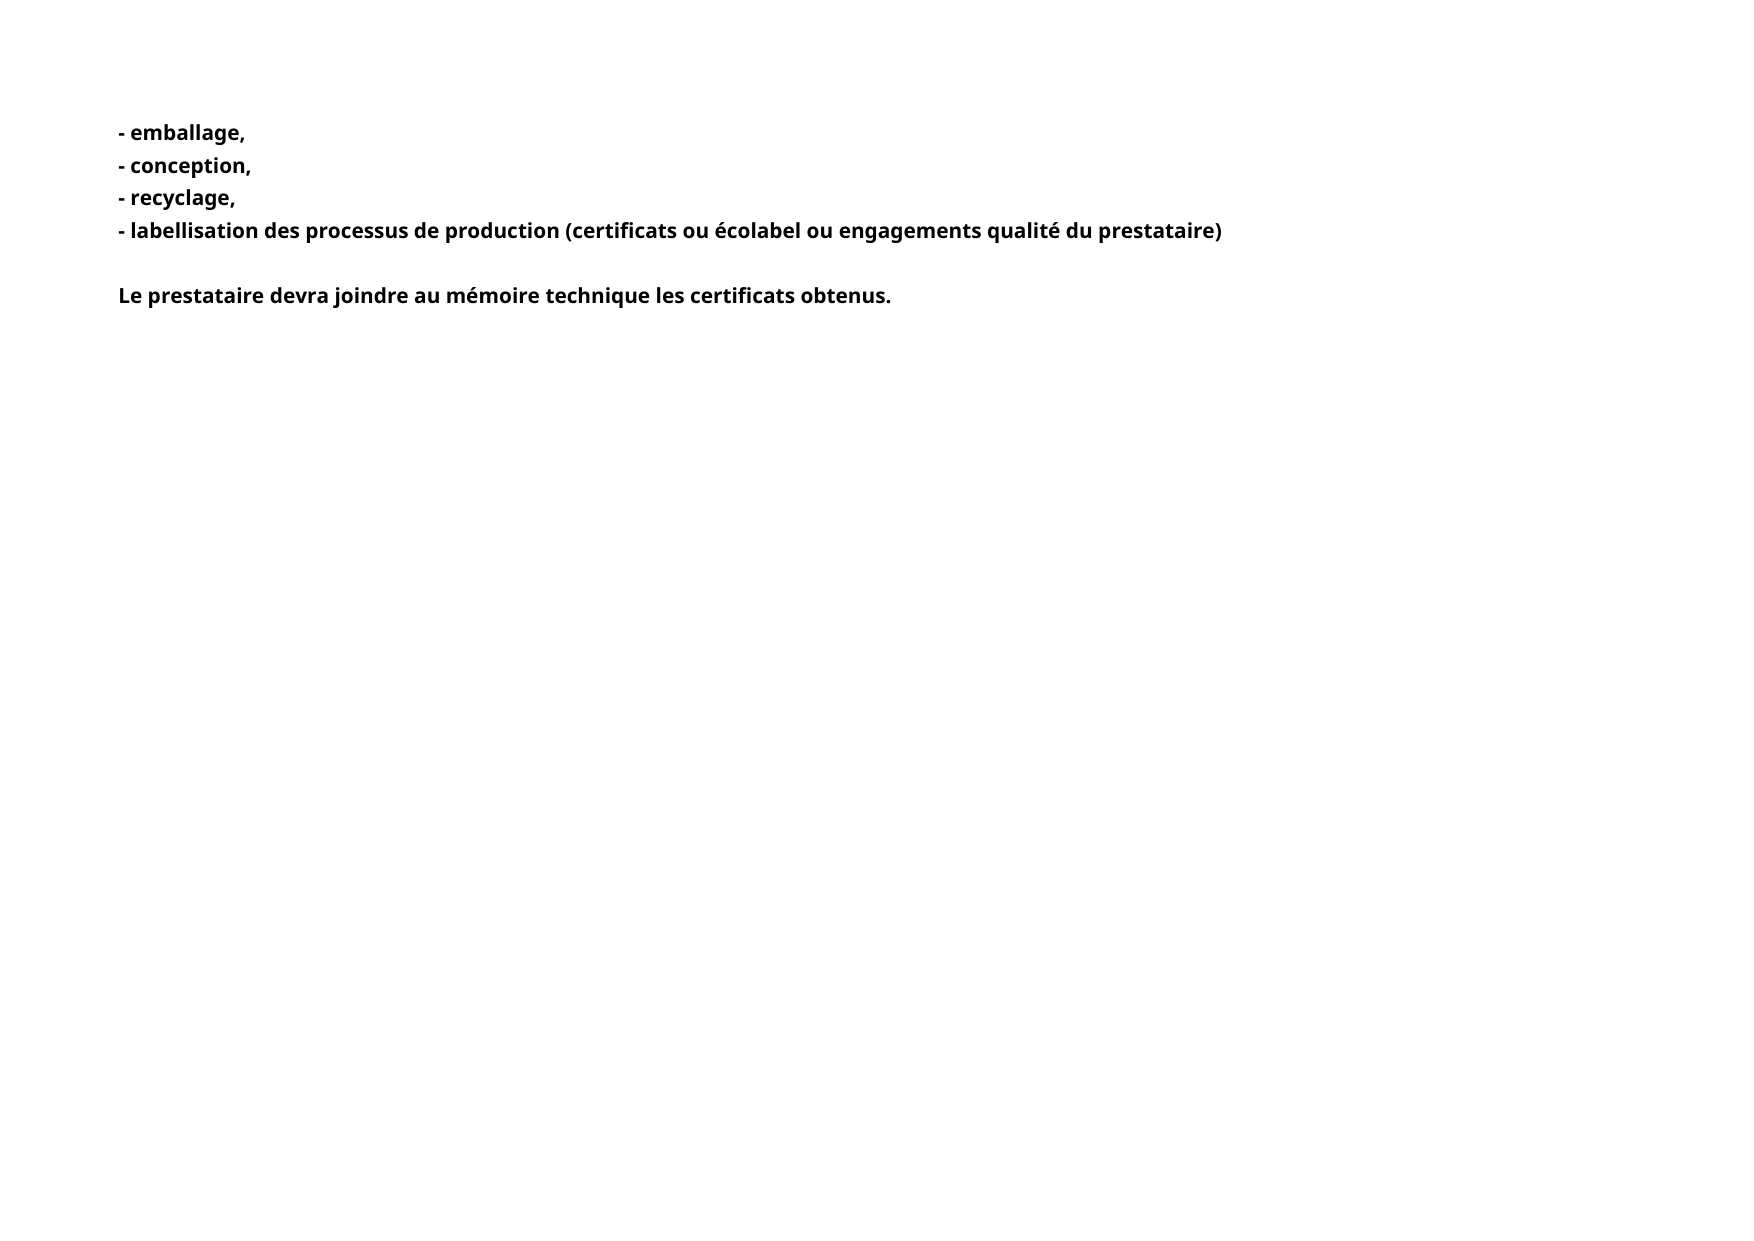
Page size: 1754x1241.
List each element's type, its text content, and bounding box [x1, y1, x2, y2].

text - labellisation des processus de production (certificats ou écolabel ou engagements qualité du prestataire) [118, 216, 1636, 244]
text - emballage, [118, 118, 1636, 147]
text - conception, [118, 151, 1636, 179]
text Le prestataire devra joindre au mémoire technique les certificats obtenus. [118, 281, 1636, 309]
text - recyclage, [118, 183, 1636, 212]
